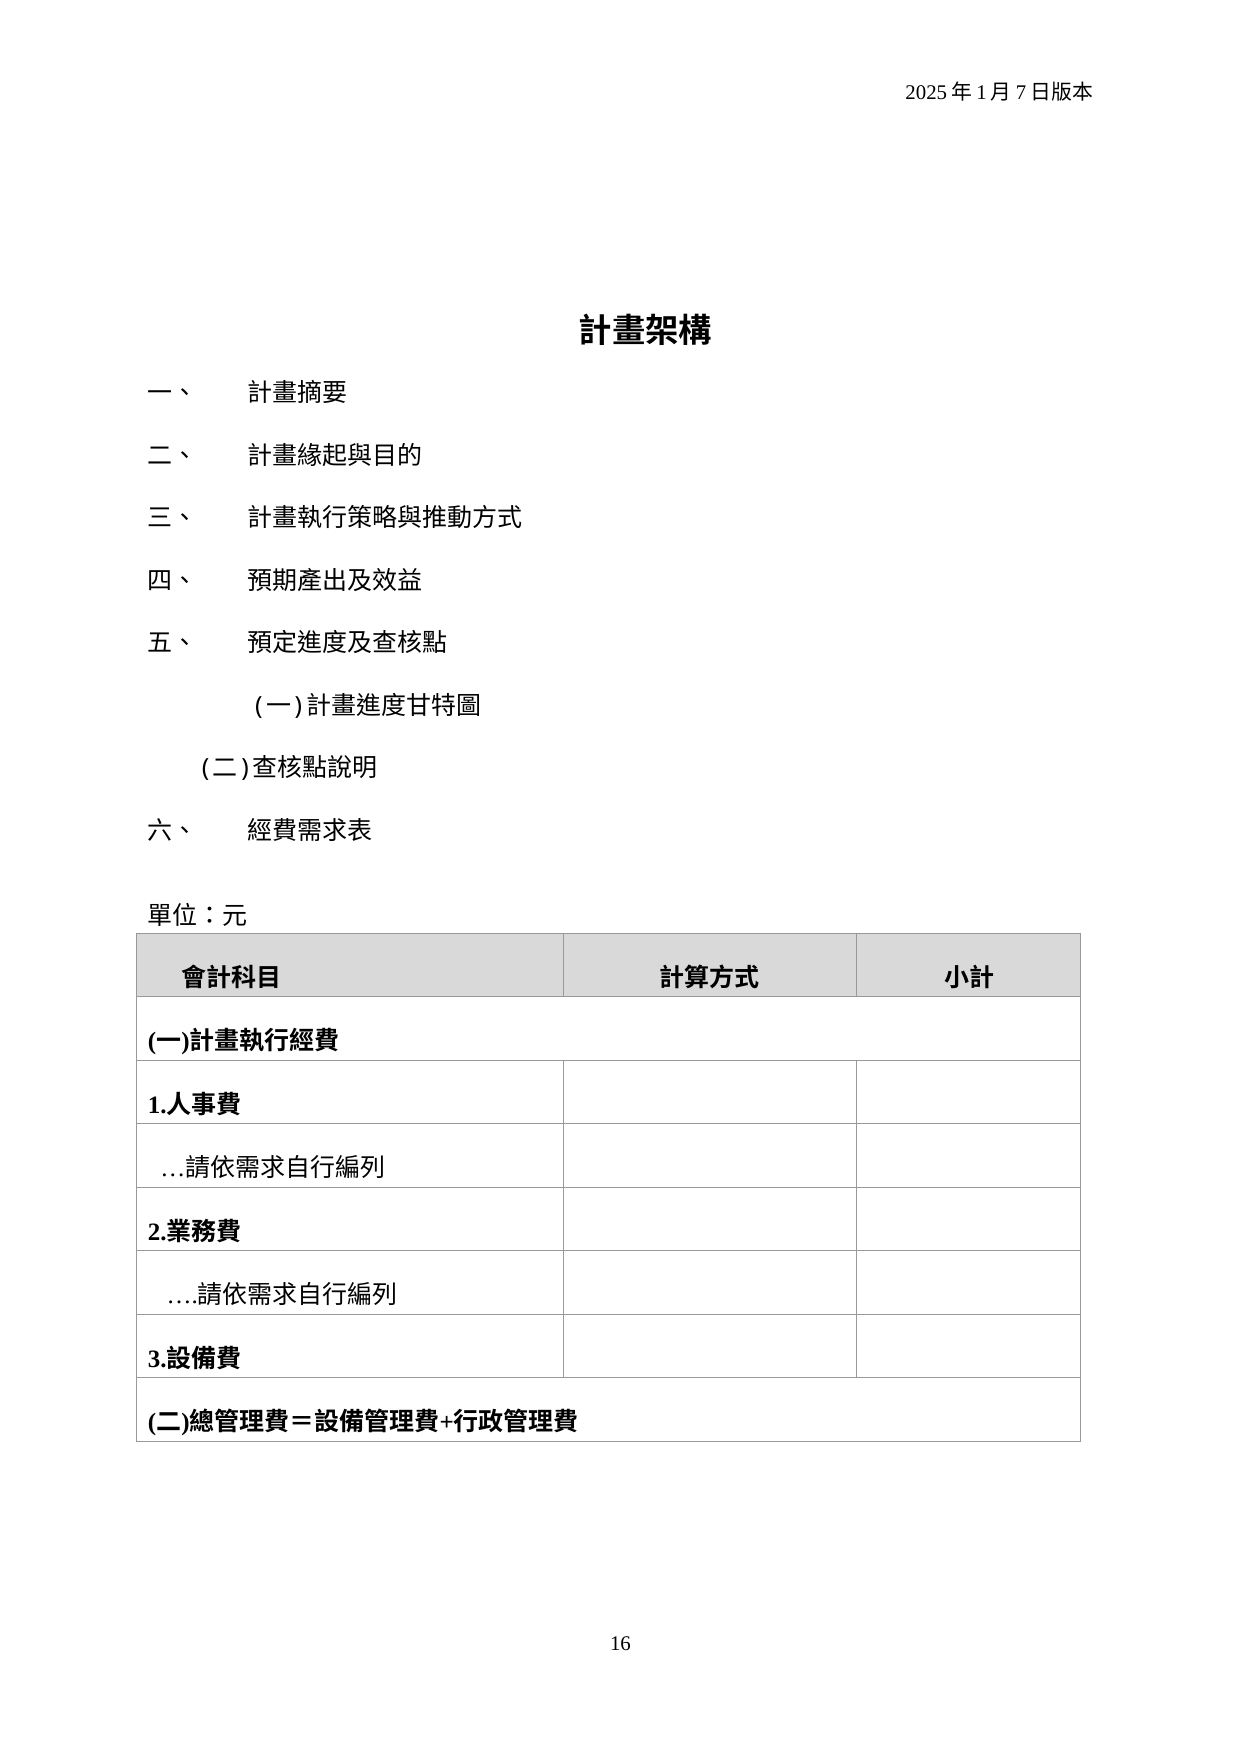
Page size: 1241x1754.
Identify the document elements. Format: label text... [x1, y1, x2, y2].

table_cell [857, 1124, 1080, 1187]
table_cell [857, 1061, 1080, 1123]
text (一)計畫進度甘特圖 [238, 662, 1092, 724]
text 計畫架構 [198, 287, 1092, 349]
list 預定進度及查核點 [148, 599, 1092, 662]
table_cell ….請依需求自行編列 [137, 1251, 563, 1314]
table_cell [857, 1315, 1080, 1377]
text (二)查核點說明 [148, 724, 1092, 787]
table_cell [564, 1315, 856, 1377]
table_cell (二)總管理費＝設備管理費+行政管理費 [137, 1378, 1080, 1441]
table_cell [564, 1124, 856, 1187]
list 計畫緣起與目的 [148, 412, 1092, 474]
text 單位：元 [148, 849, 1092, 932]
table_cell 1.人事費 [137, 1061, 563, 1123]
table_header 小計 [857, 934, 1080, 996]
table_cell 3.設備費 [137, 1315, 563, 1377]
table_cell (一)計畫執行經費 [137, 997, 1080, 1059]
table_cell [857, 1188, 1080, 1250]
table_cell [564, 1188, 856, 1250]
list 計畫摘要 [148, 349, 1092, 412]
list 經費需求表 [148, 787, 1092, 849]
table_cell …請依需求自行編列 [137, 1124, 563, 1187]
table_header 會計科目 [137, 934, 563, 996]
table_cell [857, 1251, 1080, 1314]
table_header 計算方式 [564, 934, 856, 996]
table_cell 2.業務費 [137, 1188, 563, 1250]
list 預期產出及效益 [148, 537, 1092, 599]
table_cell [564, 1061, 856, 1123]
list 計畫執行策略與推動方式 [148, 474, 1092, 537]
table_cell [564, 1251, 856, 1314]
